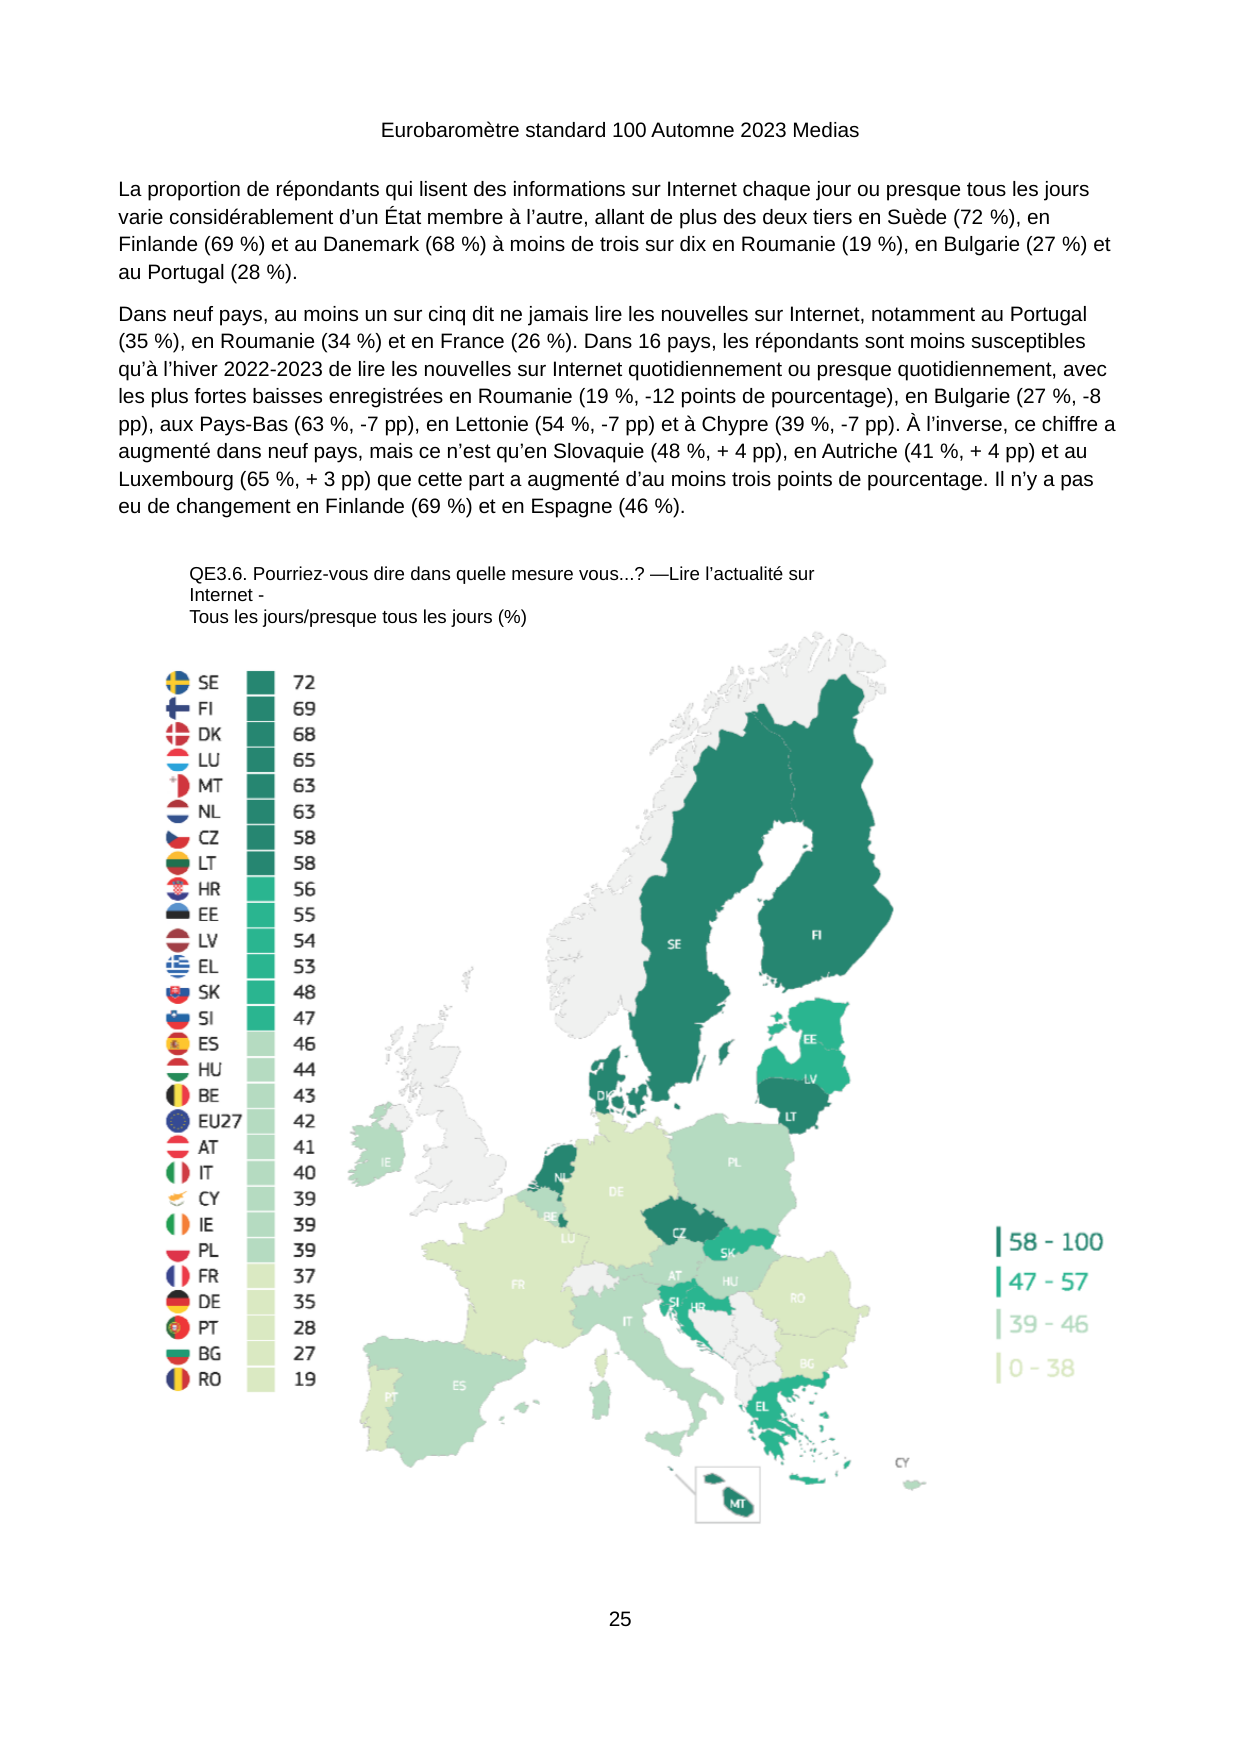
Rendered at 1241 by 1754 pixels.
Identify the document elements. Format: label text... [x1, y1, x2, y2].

picture [118, 586, 1115, 1540]
text La proportion de répondants qui lisent des informations sur Internet chaque jour ou presque tous les jours varie considérablement d’un État membre à l’autre, allant de plus des deux tiers en Suède (72 %), en Finlande (69 %) et au Danemark (68 %) à moins de trois sur dix en Roumanie (19 %), en Bulgarie (27 %) et au Portugal (28 %). [118, 177, 1122, 283]
text Dans neuf pays, au moins un sur cinq dit ne jamais lire les nouvelles sur Internet, notamment au Portugal (35 %), en Roumanie (34 %) et en France (26 %). Dans 16 pays, les répondants sont moins susceptibles qu’à l’hiver 2022-2023 de lire les nouvelles sur Internet quotidiennement ou presque quotidiennement, avec les plus fortes baisses enregistrées en Roumanie (19 %, -12 points de pourcentage), en Bulgarie (27 %, -8 pp), aux Pays-Bas (63 %, -7 pp), en Lettonie (54 %, -7 pp) et à Chypre (39 %, -7 pp). À l’inverse, ce chiffre a augmenté dans neuf pays, mais ce n’est qu’en Slovaquie (48 %, + 4 pp), en Autriche (41 %, + 4 pp) et au Luxembourg (65 %, + 3 pp) que cette part a augmenté d’au moins trois points de pourcentage. Il n’y a pas eu de changement en Finlande (69 %) et en Espagne (46 %). [118, 302, 1122, 518]
